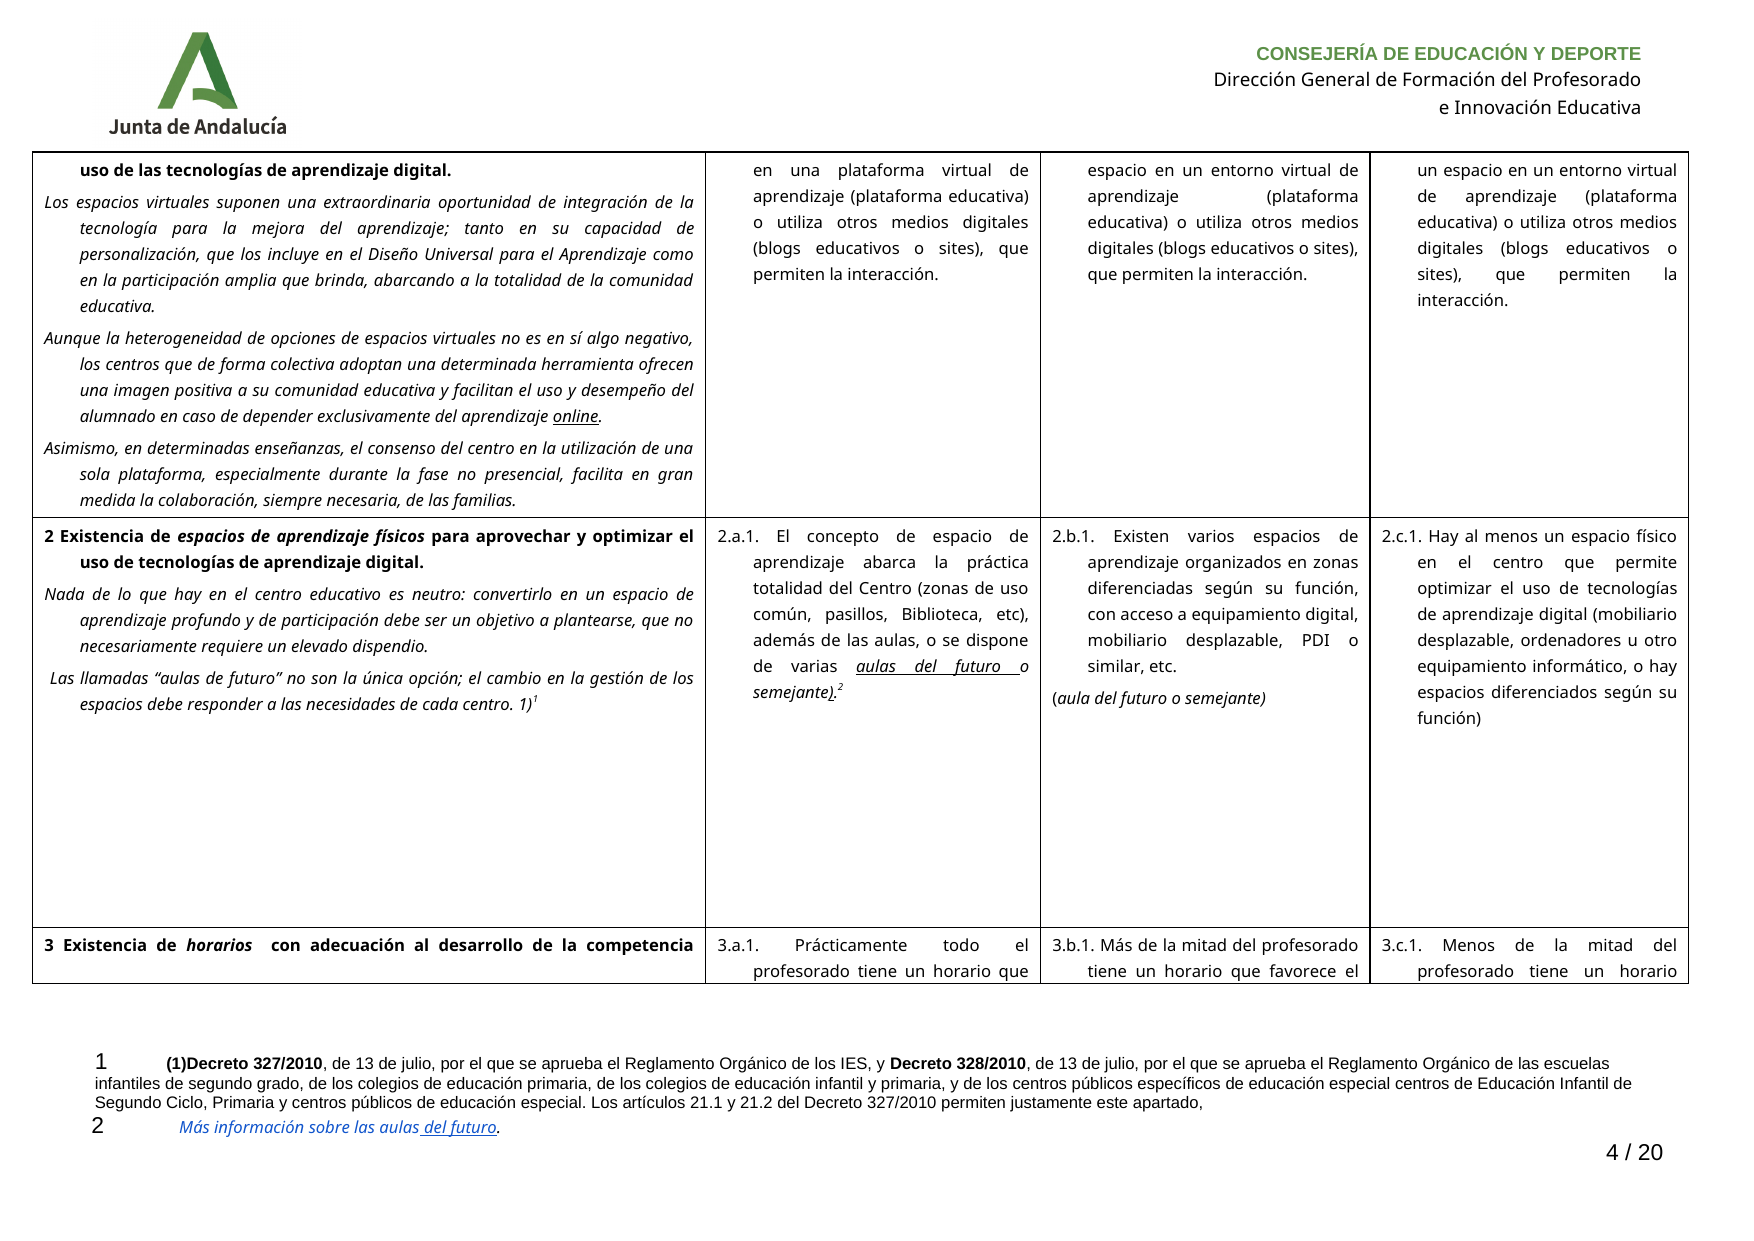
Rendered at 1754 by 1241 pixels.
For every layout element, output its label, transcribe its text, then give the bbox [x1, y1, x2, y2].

table_cell 3.a.1. Prácticamente todo el profesorado tiene un horario que [706, 928, 1040, 983]
table_cell 3.b.1. Más de la mitad del profesorado tiene un horario que favorece el [1041, 928, 1369, 983]
table_cell 3 Existencia de horarios con adecuación al desarrollo de la competencia digital 3)(doble docencia, horarios consecutivos, horas de encuentro) Los horarios de los centros deben adaptarse a criterios estrictamente pedagógicos recogidos en el proyecto educativo, al que se incorporan los Planes y Programas en los que se participa. La normativa (Decretos 327/2010 y 328/2010, de 13 de julio) establece un marco de autonomía de los centros en su modelo organizativo, que puede pasar por agrupamientos flexibles, doble docencia, horarios consecutivos u otro modelo que favorezca el cambio y la mejora. [33, 928, 705, 983]
table_cell 2.c.1. Hay al menos un espacio físico en el centro que permite optimizar el uso de tecnologías de aprendizaje digital (mobiliario desplazable, ordenadores u otro equipamiento informático, o hay espacios diferenciados según su función) [1371, 518, 1688, 927]
table_cell 2 Existencia de espacios de aprendizaje físicos para aprovechar y optimizar el uso de tecnologías de aprendizaje digital. Nada de lo que hay en el centro educativo es neutro: convertirlo en un espacio de aprendizaje profundo y de participación debe ser un objetivo a plantearse, que no necesariamente requiere un elevado dispendio. Las llamadas “aulas de futuro” no son la única opción; el cambio en la gestión de los espacios debe responder a las necesidades de cada centro. 1) [33, 518, 705, 927]
picture [92, 18, 303, 148]
table_cell un espacio en un entorno virtual de aprendizaje (plataforma educativa) o utiliza otros medios digitales (blogs educativos o sites), que permiten la interacción. [1371, 153, 1688, 517]
table_cell uso de las tecnologías de aprendizaje digital. Los espacios virtuales suponen una extraordinaria oportunidad de integración de la tecnología para la mejora del aprendizaje; tanto en su capacidad de personalización, que los incluye en el Diseño Universal para el Aprendizaje como en la participación amplia que brinda, abarcando a la totalidad de la comunidad educativa. Aunque la heterogeneidad de opciones de espacios virtuales no es en sí algo negativo, los centros que de forma colectiva adoptan una determinada herramienta ofrecen una imagen positiva a su comunidad educativa y facilitan el uso y desempeño del alumnado en caso de depender exclusivamente del aprendizaje online. Asimismo, en determinadas enseñanzas, el consenso del centro en la utilización de una sola plataforma, especialmente durante la fase no presencial, facilita en gran medida la colaboración, siempre necesaria, de las familias. [33, 153, 705, 517]
table_cell en una plataforma virtual de aprendizaje (plataforma educativa) o utiliza otros medios digitales (blogs educativos o sites), que permiten la interacción. [706, 153, 1040, 517]
table_cell espacio en un entorno virtual de aprendizaje (plataforma educativa) o utiliza otros medios digitales (blogs educativos o sites), que permiten la interacción. [1041, 153, 1369, 517]
table_cell 2.b.1. Existen varios espacios de aprendizaje organizados en zonas diferenciadas según su función, con acceso a equipamiento digital, mobiliario desplazable, PDI o similar, etc. (aula del futuro o semejante) [1041, 518, 1369, 927]
table_cell 3.c.1. Menos de la mitad del profesorado tiene un horario [1371, 928, 1688, 983]
table_cell 2.a.1. El concepto de espacio de aprendizaje abarca la práctica totalidad del Centro (zonas de uso común, pasillos, Biblioteca, etc), además de las aulas, o se dispone de varias aulas del futuro o semejante). [706, 518, 1040, 927]
